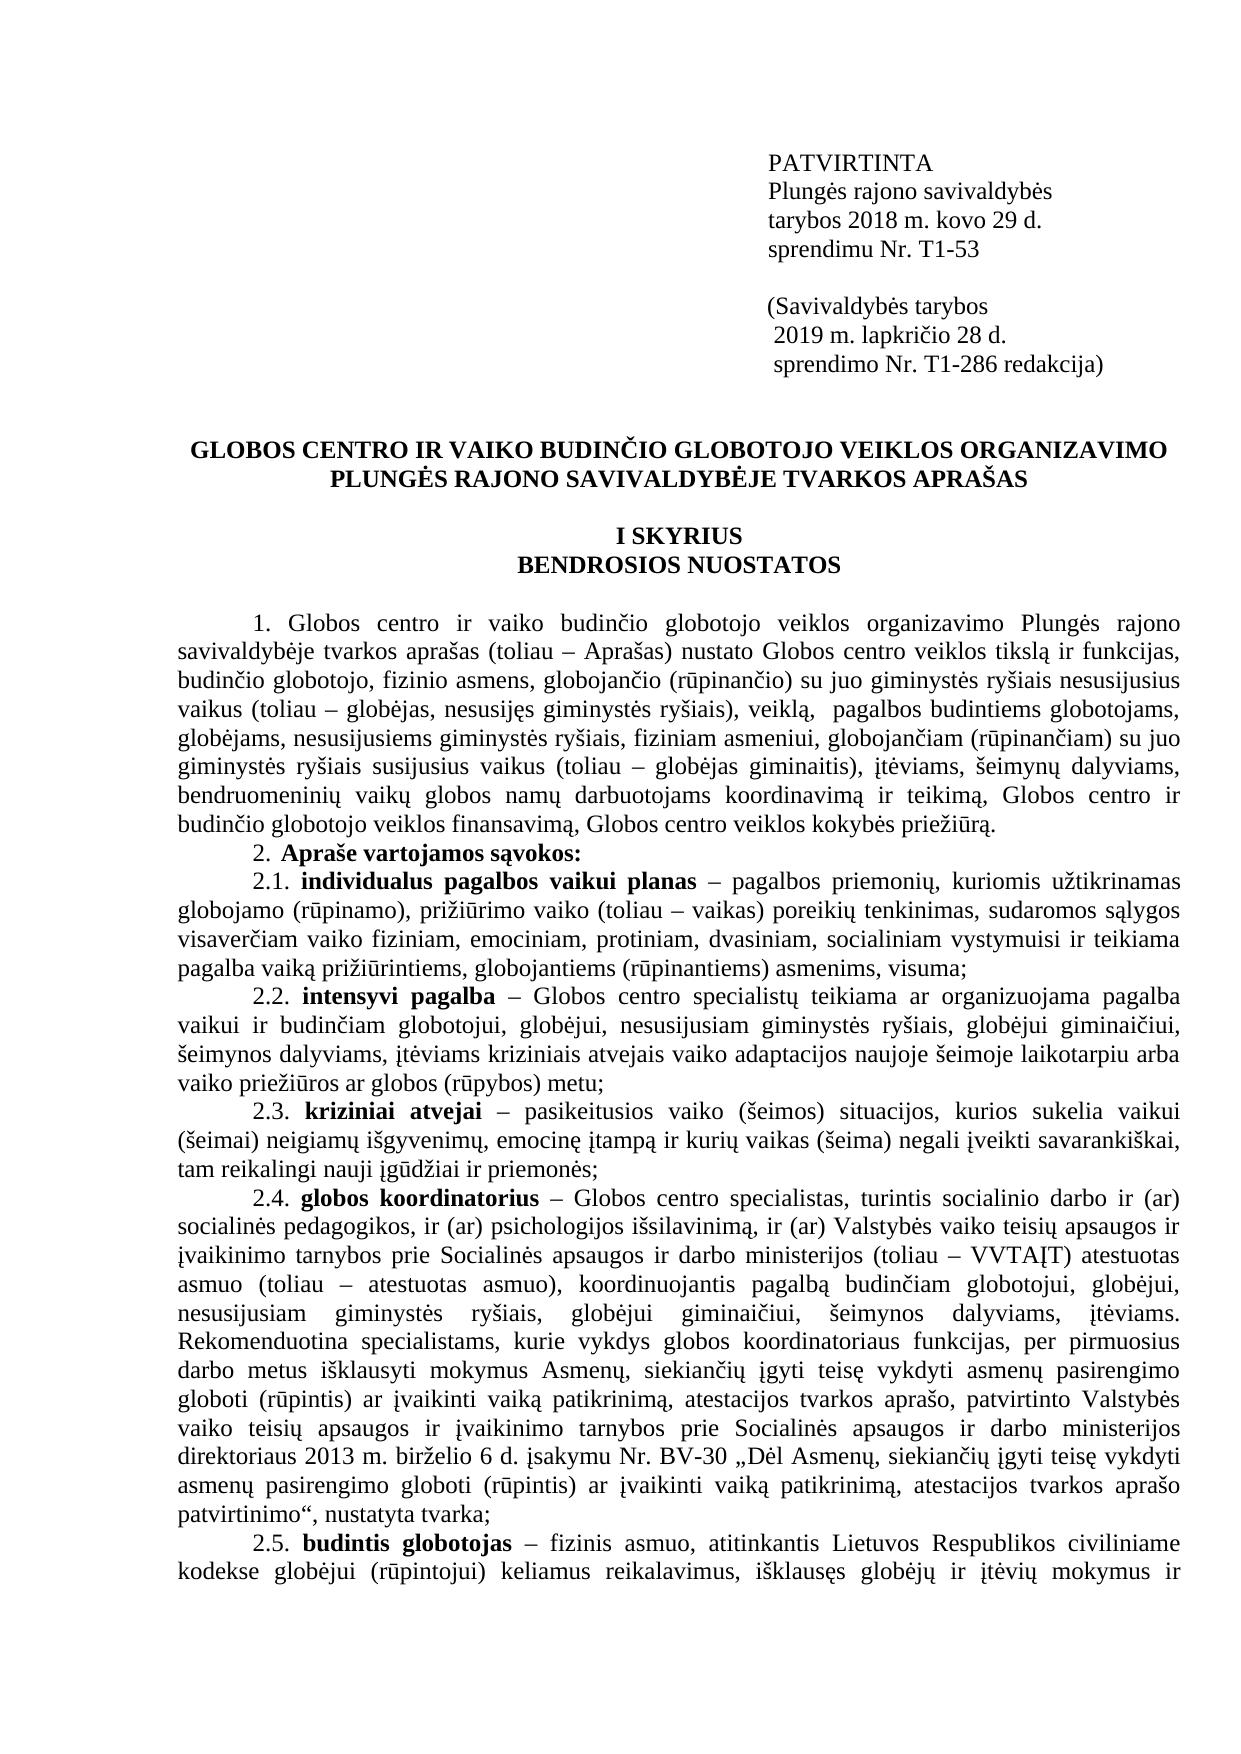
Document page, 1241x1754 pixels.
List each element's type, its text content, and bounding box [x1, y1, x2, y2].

text sprendimu Nr. T1-53 [177, 234, 1181, 263]
text GLOBOS CENTRO IR VAIKO BUDINČIO GLOBOTOJO VEIKLOS ORGANIZAVIMO PLUNGĖS RAJONO SAVIVALDYBĖJE TVARKOS APRAŠAS [177, 435, 1181, 493]
text tarybos 2018 m. kovo 29 d. [177, 205, 1181, 234]
text PATVIRTINTA [177, 148, 1181, 176]
text 2.2. intensyvi pagalba – Globos centro specialistų teikiama ar organizuojama pagalba vaikui ir budinčiam globotojui, globėjui, nesusijusiam giminystės ryšiais, globėjui giminaičiui, šeimynos dalyviams, įtėviams kriziniais atvejais vaiko adaptacijos naujoje šeimoje laikotarpiu arba vaiko priežiūros ar globos (rūpybos) metu; [177, 981, 1181, 1096]
text 2.5. budintis globotojas – fizinis asmuo, atitinkantis Lietuvos Respublikos civiliniame kodekse globėjui (rūpintojui) keliamus reikalavimus, išklausęs globėjų ir įtėvių mokymus ir [177, 1528, 1181, 1585]
text (Savivaldybės tarybos [627, 291, 1181, 320]
text 1. Globos centro ir vaiko budinčio globotojo veiklos organizavimo Plungės rajono savivaldybėje tvarkos aprašas (toliau – Aprašas) nustato Globos centro veiklos tikslą ir funkcijas, budinčio globotojo, fizinio asmens, globojančio (rūpinančio) su juo giminystės ryšiais nesusijusius vaikus (toliau – globėjas, nesusijęs giminystės ryšiais), veiklą, pagalbos budintiems globotojams, globėjams, nesusijusiems giminystės ryšiais, fiziniam asmeniui, globojančiam (rūpinančiam) su juo giminystės ryšiais susijusius vaikus (toliau – globėjas giminaitis), įtėviams, šeimynų dalyviams, bendruomeninių vaikų globos namų darbuotojams koordinavimą ir teikimą, Globos centro ir budinčio globotojo veiklos finansavimą, Globos centro veiklos kokybės priežiūrą. [177, 608, 1181, 838]
text BENDROSIOS NUOSTATOS [177, 550, 1181, 579]
text 2.1. individualus pagalbos vaikui planas – pagalbos priemonių, kuriomis užtikrinamas globojamo (rūpinamo), prižiūrimo vaiko (toliau – vaikas) poreikių tenkinimas, sudaromos sąlygos visaverčiam vaiko fiziniam, emociniam, protiniam, dvasiniam, socialiniam vystymuisi ir teikiama pagalba vaiką prižiūrintiems, globojantiems (rūpinantiems) asmenims, visuma; [177, 866, 1181, 981]
text I SKYRIUS [177, 521, 1181, 550]
text 2.4. globos koordinatorius – Globos centro specialistas, turintis socialinio darbo ir (ar) socialinės pedagogikos, ir (ar) psichologijos išsilavinimą, ir (ar) Valstybės vaiko teisių apsaugos ir įvaikinimo tarnybos prie Socialinės apsaugos ir darbo ministerijos (toliau – VVTAĮT) atestuotas asmuo (toliau – atestuotas asmuo), koordinuojantis pagalbą budinčiam globotojui, globėjui, nesusijusiam giminystės ryšiais, globėjui giminaičiui, šeimynos dalyviams, įtėviams. Rekomenduotina specialistams, kurie vykdys globos koordinatoriaus funkcijas, per pirmuosius darbo metus išklausyti mokymus Asmenų, siekiančių įgyti teisę vykdyti asmenų pasirengimo globoti (rūpintis) ar įvaikinti vaiką patikrinimą, atestacijos tvarkos aprašo, patvirtinto Valstybės vaiko teisių apsaugos ir įvaikinimo tarnybos prie Socialinės apsaugos ir darbo ministerijos direktoriaus 2013 m. birželio 6 d. įsakymu Nr. BV-30 „Dėl Asmenų, siekiančių įgyti teisę vykdyti asmenų pasirengimo globoti (rūpintis) ar įvaikinti vaiką patikrinimą, atestacijos tvarkos aprašo patvirtinimo“, nustatyta tvarka; [177, 1183, 1181, 1528]
text 2. Apraše vartojamos sąvokos: [177, 838, 1181, 866]
text 2.3. kriziniai atvejai – pasikeitusios vaiko (šeimos) situacijos, kurios sukelia vaikui (šeimai) neigiamų išgyvenimų, emocinę įtampą ir kurių vaikas (šeima) negali įveikti savarankiškai, tam reikalingi nauji įgūdžiai ir priemonės; [177, 1096, 1181, 1183]
text sprendimo Nr. T1-286 redakcija) [627, 349, 1181, 378]
text Plungės rajono savivaldybės [177, 176, 1181, 205]
text 2019 m. lapkričio 28 d. [627, 320, 1181, 349]
